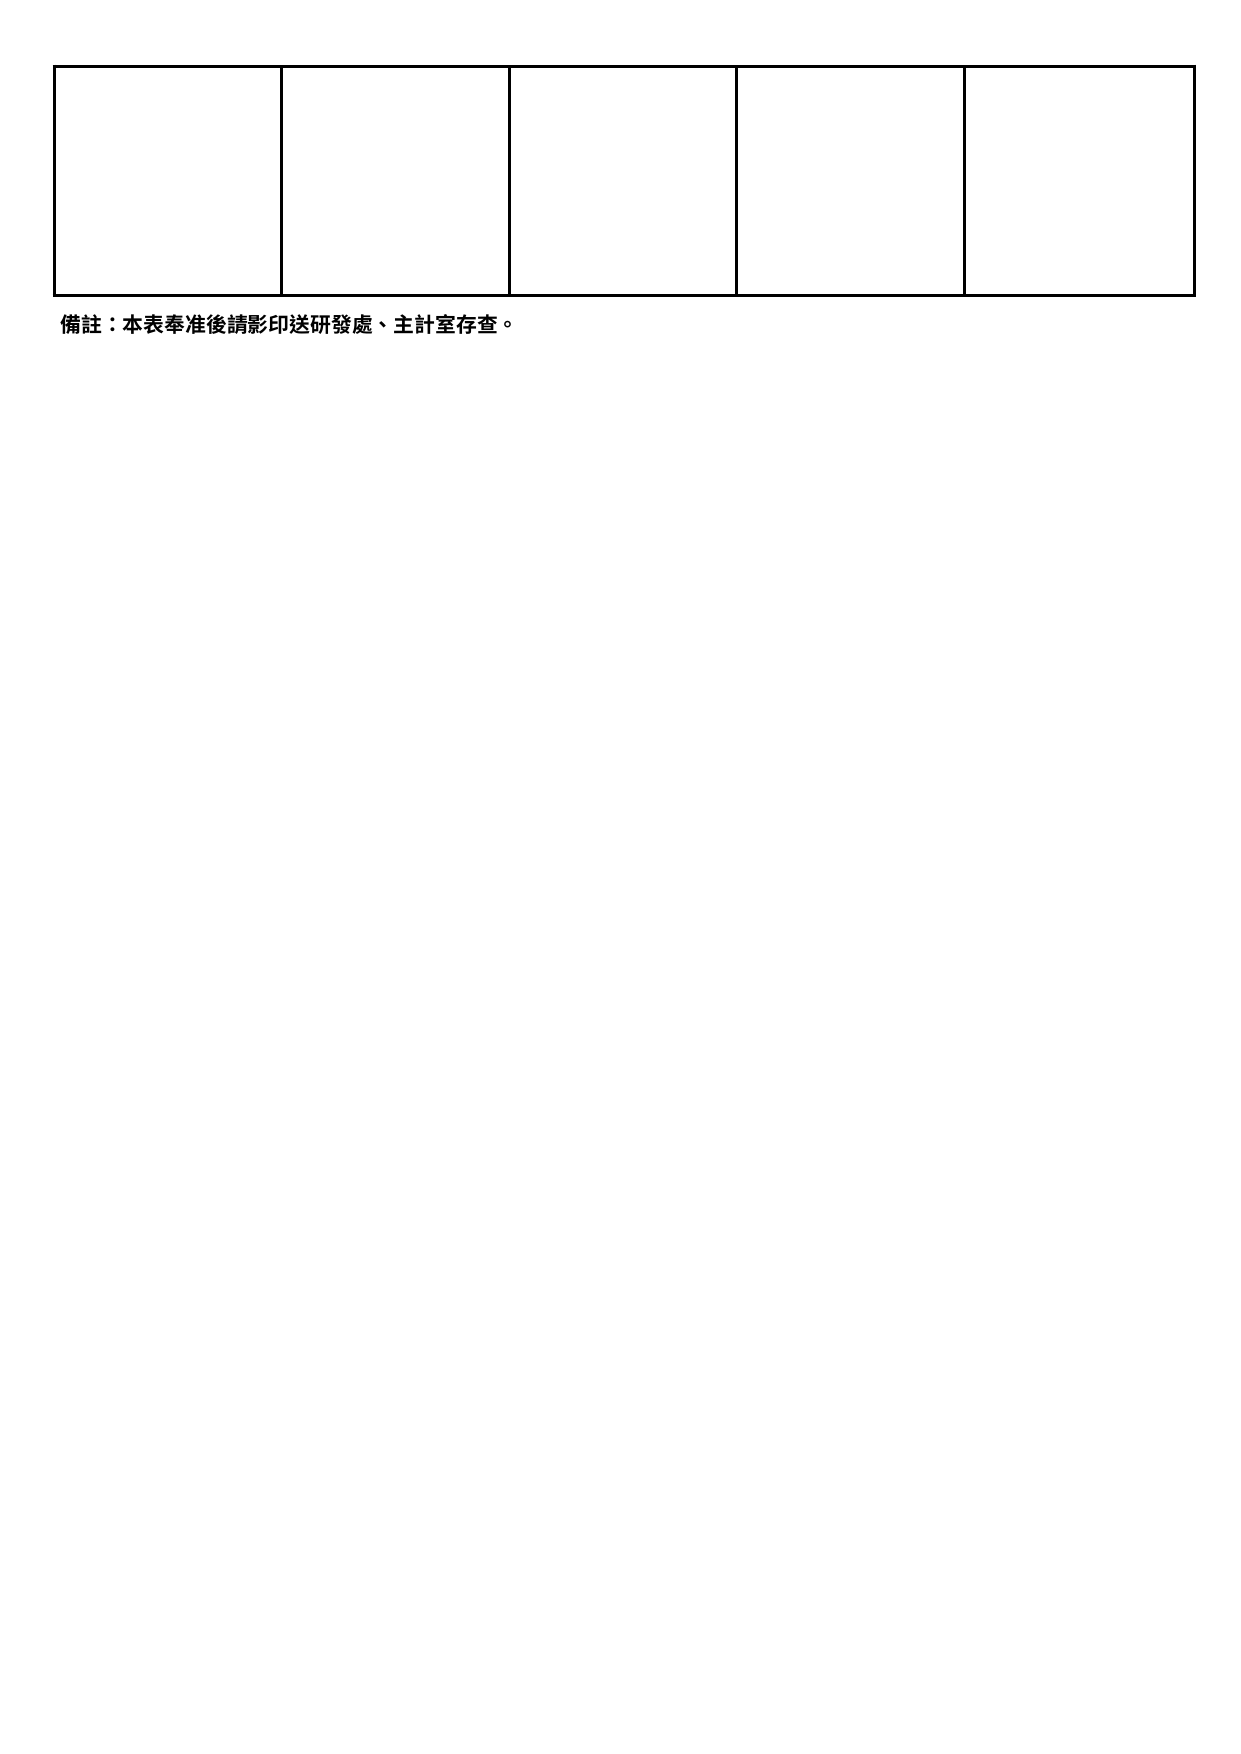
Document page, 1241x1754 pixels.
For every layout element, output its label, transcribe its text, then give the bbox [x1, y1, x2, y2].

text 備註：本表奉准後請影印送研發處、主計室存查。 [60, 305, 1168, 342]
table_cell [738, 68, 963, 294]
table_cell [283, 68, 508, 294]
table_cell [511, 68, 735, 294]
table_cell [966, 68, 1193, 294]
table_cell [56, 68, 280, 294]
